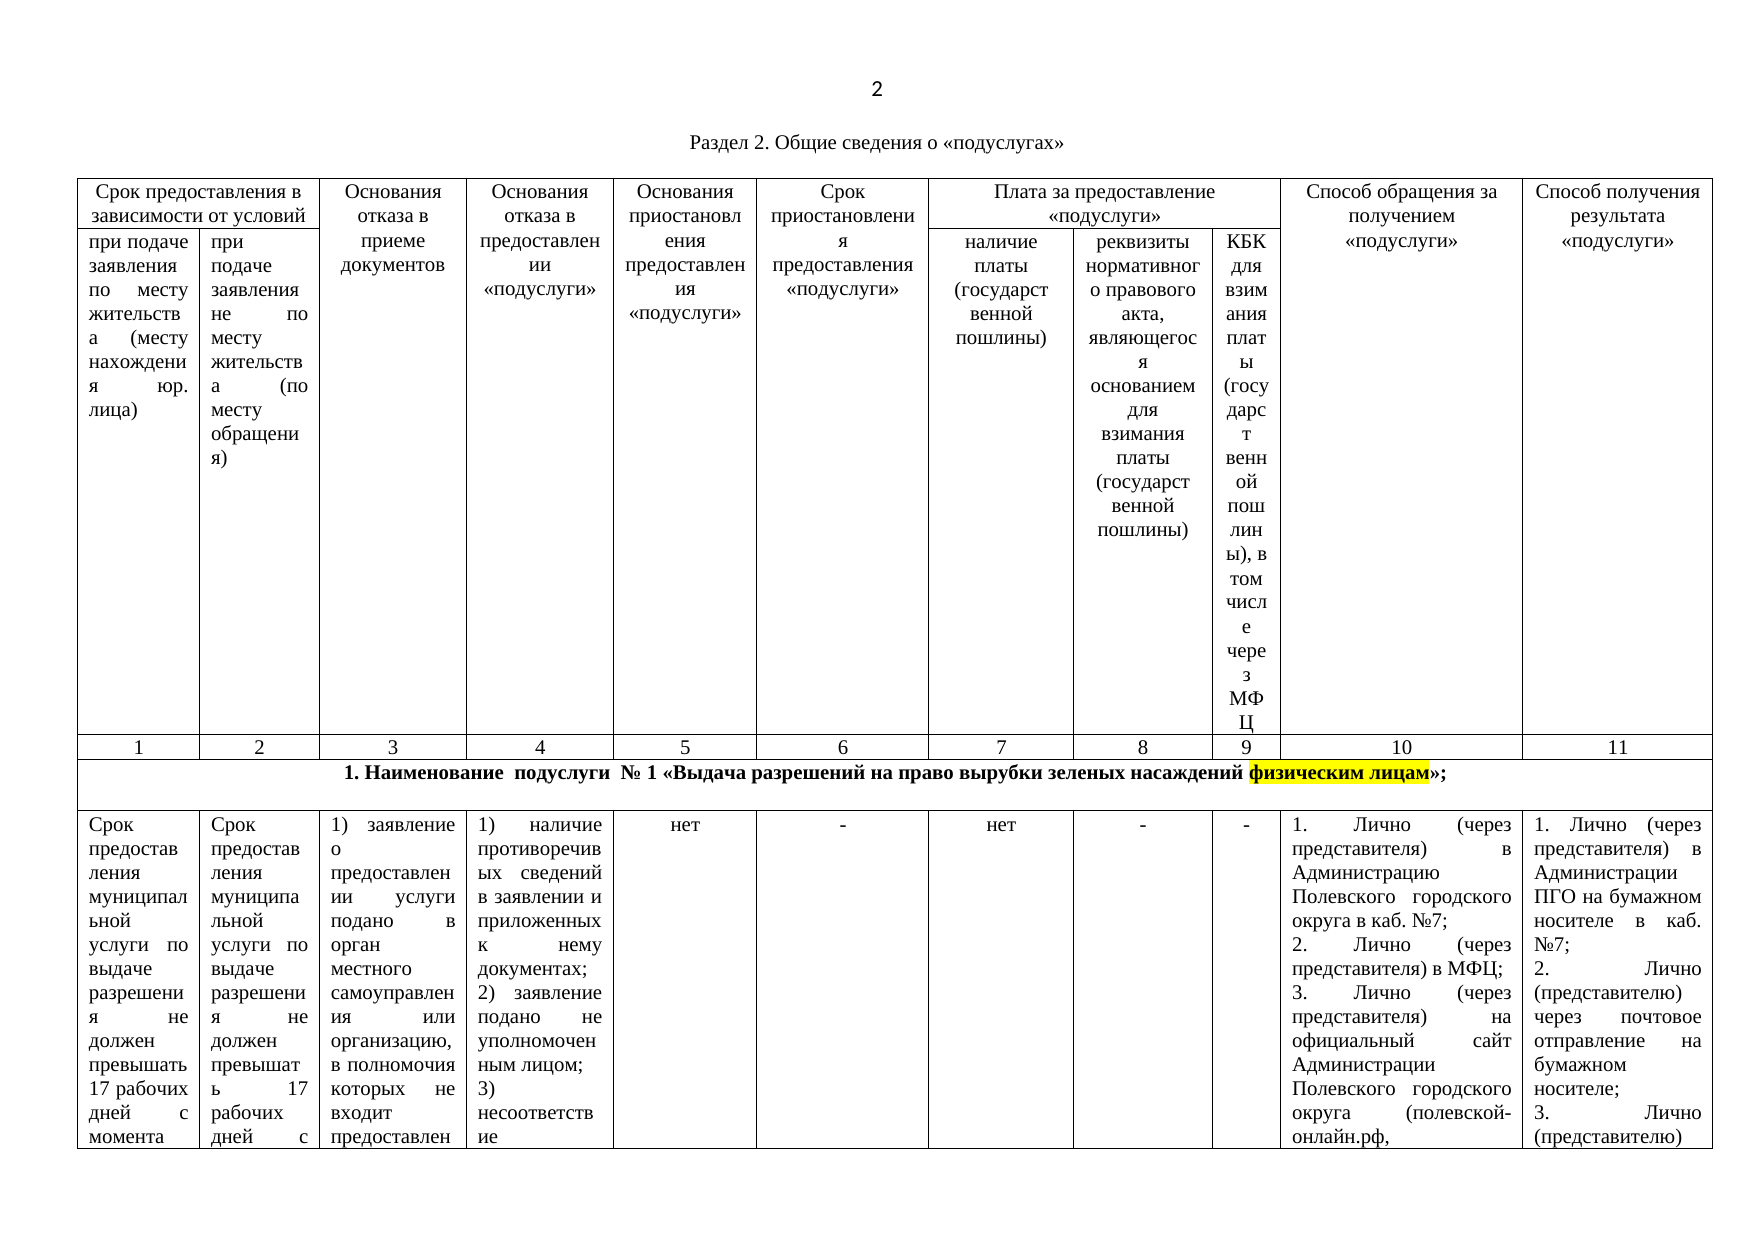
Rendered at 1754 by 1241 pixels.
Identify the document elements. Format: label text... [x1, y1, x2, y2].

table_cell - [757, 811, 928, 1148]
table_cell Срок предоставления муниципальной услуги по выдаче разрешения не должен превышать 17 рабочих дней с момента [78, 811, 199, 1148]
table_cell Срок предоставления муниципальной услуги по выдаче разрешения не должен превышать 17 рабочих дней с [200, 811, 319, 1148]
table_header Срок предоставления в зависимости от условий [78, 179, 319, 227]
table_cell 7 [929, 735, 1073, 759]
table_cell 1) наличие противоречивых сведений в заявлении и приложенных к нему документах; 2) заявление подано не уполномоченным лицом; 3) несоответствие [467, 811, 613, 1148]
table_header Основания приостановления предоставления «подуслуги» [614, 179, 756, 734]
table_cell нет [614, 811, 756, 1148]
table_header Срок приостановления предоставления «подуслуги» [757, 179, 928, 734]
table_cell КБК для взимания платы (государст венной пошлины), в том числе через МФЦ [1213, 229, 1280, 734]
table_header Основания отказа в приеме документов [320, 179, 466, 734]
table_cell 1. Лично (через представителя) в Администрации ПГО на бумажном носителе в каб. №7; 2. Лично (представителю) через почтовое отправление на бумажном носителе; 3. Лично (представителю) [1523, 811, 1712, 1148]
table_header Основания отказа в предоставлении «подуслуги» [467, 179, 613, 734]
table_cell при подаче заявления по месту жительства (месту нахождения юр. лица) [78, 229, 199, 734]
table_cell 4 [467, 735, 613, 759]
table_cell - [1074, 811, 1212, 1148]
table_cell 9 [1213, 735, 1280, 759]
table_cell 2 [200, 735, 319, 759]
table_cell 8 [1074, 735, 1212, 759]
table_cell 1. Лично (через представителя) в Администрацию Полевского городского округа в каб. №7; 2. Лично (через представителя) в МФЦ; 3. Лично (через представителя) на официальный сайт Администрации Полевского городского округа (полевской-онлайн.рф, [1281, 811, 1522, 1148]
table_cell реквизиты нормативного правового акта, являющегося основанием для взимания платы (государст венной пошлины) [1074, 229, 1212, 734]
table_cell 3 [320, 735, 466, 759]
table_cell 5 [614, 735, 756, 759]
text Раздел 2. Общие сведения о «подуслугах» [89, 130, 1665, 154]
table_cell - [1213, 811, 1280, 1148]
table_cell при подаче заявления не по месту жительства (по месту обращения) [200, 229, 319, 734]
table_cell наличие платы (государст венной пошлины) [929, 229, 1073, 734]
table_cell 6 [757, 735, 928, 759]
table_cell 1. Наименование подуслуги № 1 «Выдача разрешений на право вырубки зеленых насаждений физическим лицам»; [78, 760, 1712, 810]
table_header Плата за предоставление «подуслуги» [929, 179, 1280, 227]
table_header Способ получения результата «подуслуги» [1523, 179, 1712, 734]
table_cell 1 [78, 735, 199, 759]
table_cell 1) заявление о предоставлении услуги подано в орган местного самоуправления или организацию, в полномочия которых не входит предоставлен [320, 811, 466, 1148]
table_cell нет [929, 811, 1073, 1148]
table_header Способ обращения за получением «подуслуги» [1281, 179, 1522, 734]
table_cell 11 [1523, 735, 1712, 759]
table_cell 10 [1281, 735, 1522, 759]
